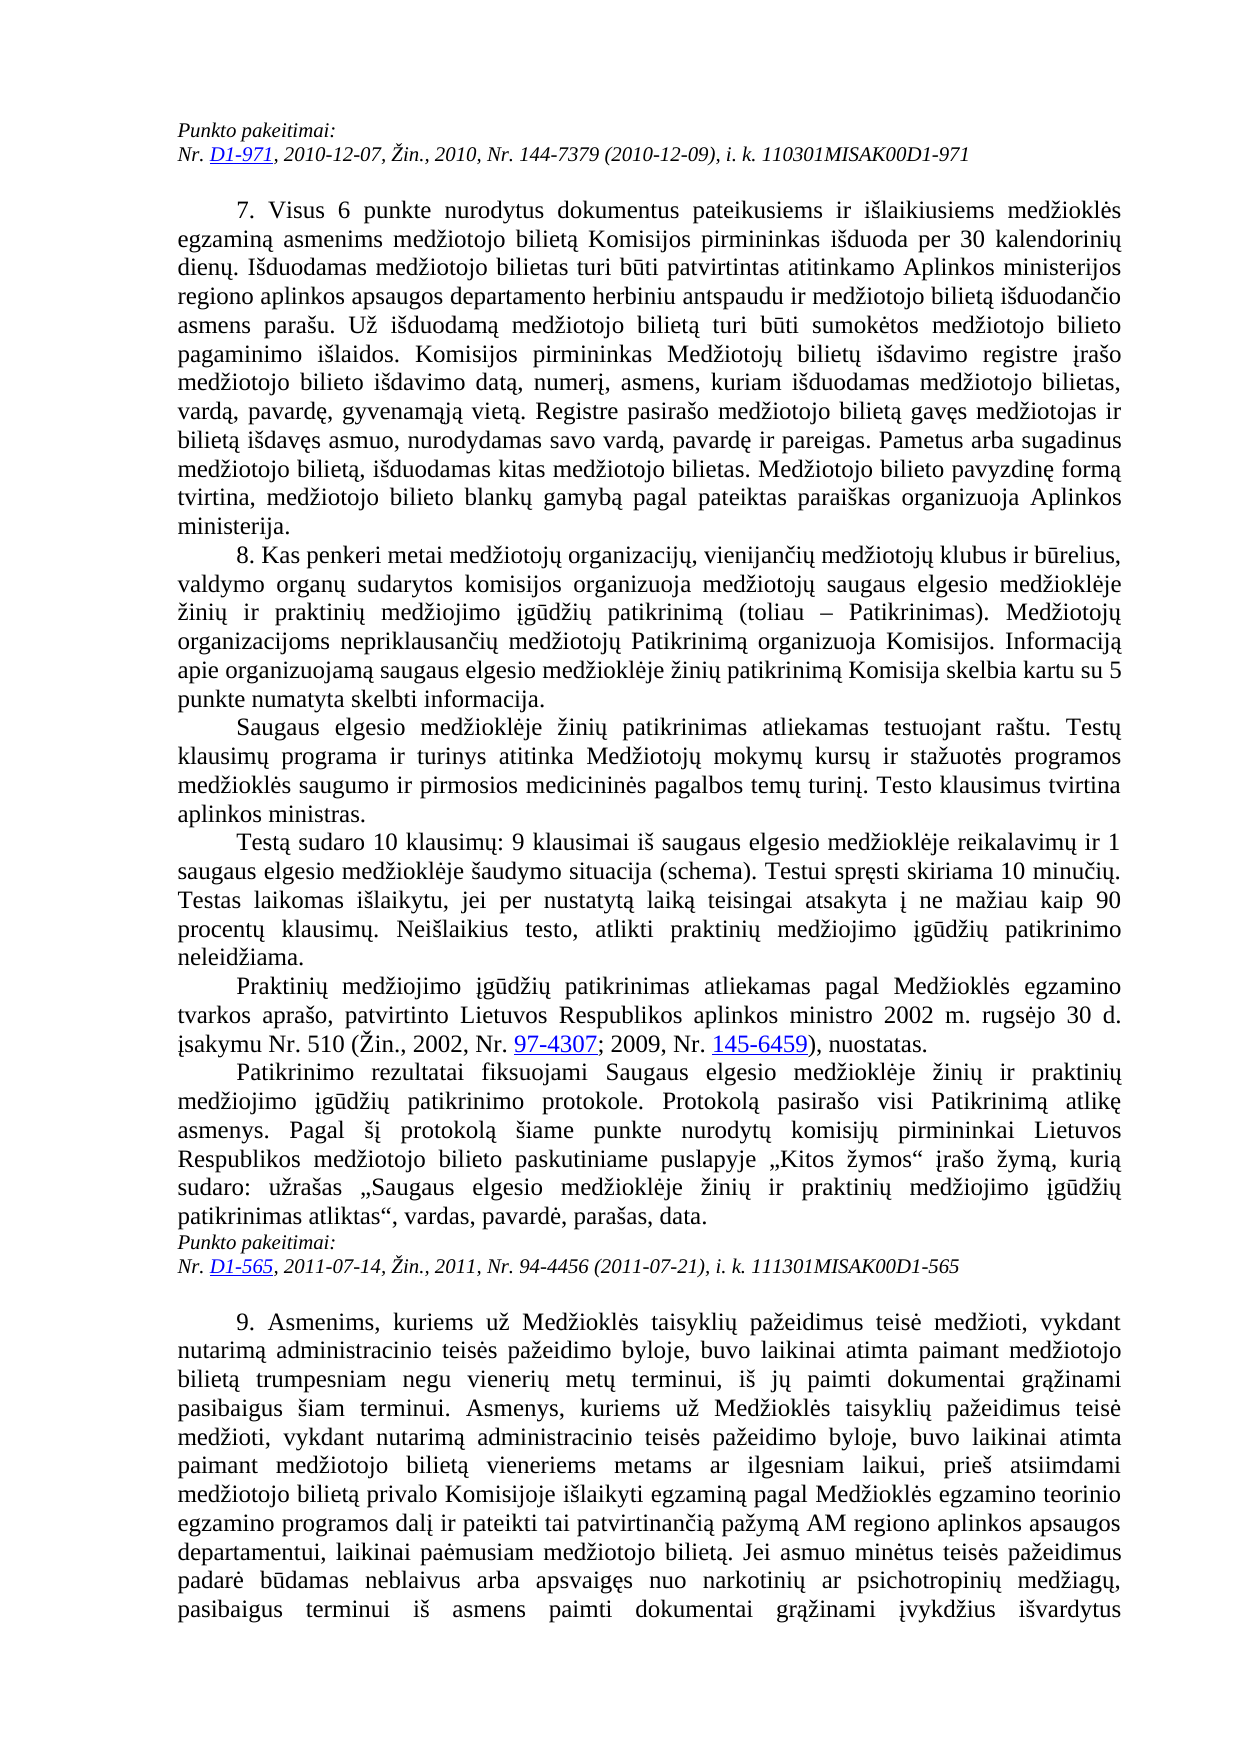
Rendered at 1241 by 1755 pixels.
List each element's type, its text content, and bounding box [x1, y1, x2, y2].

text Patikrinimo rezultatai fiksuojami Saugaus elgesio medžioklėje žinių ir praktinių medžiojimo įgūdžių patikrinimo protokole. Protokolą pasirašo visi Patikrinimą atlikę asmenys. Pagal šį protokolą šiame punkte nurodytų komisijų pirmininkai Lietuvos Respublikos medžiotojo bilieto paskutiniame puslapyje „Kitos žymos“ įrašo žymą, kurią sudaro: užrašas „Saugaus elgesio medžioklėje žinių ir praktinių medžiojimo įgūdžių patikrinimas atliktas“, vardas, pavardė, parašas, data. [177, 1057, 1122, 1230]
text Praktinių medžiojimo įgūdžių patikrinimas atliekamas pagal Medžioklės egzamino tvarkos aprašo, patvirtinto Lietuvos Respublikos aplinkos ministro 2002 m. rugsėjo 30 d. įsakymu Nr. 510 (Žin., 2002, Nr. 97-4307; 2009, Nr. 145-6459), nuostatas. [177, 971, 1122, 1057]
text Punkto pakeitimai: [177, 1230, 1122, 1254]
text Testą sudaro 10 klausimų: 9 klausimai iš saugaus elgesio medžioklėje reikalavimų ir 1 saugaus elgesio medžioklėje šaudymo situacija (schema). Testui spręsti skiriama 10 minučių. Testas laikomas išlaikytu, jei per nustatytą laiką teisingai atsakyta į ne mažiau kaip 90 procentų klausimų. Neišlaikius testo, atlikti praktinių medžiojimo įgūdžių patikrinimo neleidžiama. [177, 827, 1122, 971]
text 9. Asmenims, kuriems už Medžioklės taisyklių pažeidimus teisė medžioti, vykdant nutarimą administracinio teisės pažeidimo byloje, buvo laikinai atimta paimant medžiotojo bilietą trumpesniam negu vienerių metų terminui, iš jų paimti dokumentai grąžinami pasibaigus šiam terminui. Asmenys, kuriems už Medžioklės taisyklių pažeidimus teisė medžioti, vykdant nutarimą administracinio teisės pažeidimo byloje, buvo laikinai atimta paimant medžiotojo bilietą vieneriems metams ar ilgesniam laikui, prieš atsiimdami medžiotojo bilietą privalo Komisijoje išlaikyti egzaminą pagal Medžioklės egzamino teorinio egzamino programos dalį ir pateikti tai patvirtinančią pažymą AM regiono aplinkos apsaugos departamentui, laikinai paėmusiam medžiotojo bilietą. Jei asmuo minėtus teisės pažeidimus padarė būdamas neblaivus arba apsvaigęs nuo narkotinių ar psichotropinių medžiagų, pasibaigus terminui iš asmens paimti dokumentai grąžinami įvykdžius išvardytus [177, 1307, 1122, 1623]
text Punkto pakeitimai: [177, 118, 1122, 142]
text Saugaus elgesio medžioklėje žinių patikrinimas atliekamas testuojant raštu. Testų klausimų programa ir turinys atitinka Medžiotojų mokymų kursų ir stažuotės programos medžioklės saugumo ir pirmosios medicininės pagalbos temų turinį. Testo klausimus tvirtina aplinkos ministras. [177, 712, 1122, 827]
text 8. Kas penkeri metai medžiotojų organizacijų, vienijančių medžiotojų klubus ir būrelius, valdymo organų sudarytos komisijos organizuoja medžiotojų saugaus elgesio medžioklėje žinių ir praktinių medžiojimo įgūdžių patikrinimą (toliau – Patikrinimas). Medžiotojų organizacijoms nepriklausančių medžiotojų Patikrinimą organizuoja Komisijos. Informaciją apie organizuojamą saugaus elgesio medžioklėje žinių patikrinimą Komisija skelbia kartu su 5 punkte numatyta skelbti informacija. [177, 540, 1122, 712]
text 7. Visus 6 punkte nurodytus dokumentus pateikusiems ir išlaikiusiems medžioklės egzaminą asmenims medžiotojo bilietą Komisijos pirmininkas išduoda per 30 kalendorinių dienų. Išduodamas medžiotojo bilietas turi būti patvirtintas atitinkamo Aplinkos ministerijos regiono aplinkos apsaugos departamento herbiniu antspaudu ir medžiotojo bilietą išduodančio asmens parašu. Už išduodamą medžiotojo bilietą turi būti sumokėtos medžiotojo bilieto pagaminimo išlaidos. Komisijos pirmininkas Medžiotojų bilietų išdavimo registre įrašo medžiotojo bilieto išdavimo datą, numerį, asmens, kuriam išduodamas medžiotojo bilietas, vardą, pavardę, gyvenamąją vietą. Registre pasirašo medžiotojo bilietą gavęs medžiotojas ir bilietą išdavęs asmuo, nurodydamas savo vardą, pavardę ir pareigas. Pametus arba sugadinus medžiotojo bilietą, išduodamas kitas medžiotojo bilietas. Medžiotojo bilieto pavyzdinę formą tvirtina, medžiotojo bilieto blankų gamybą pagal pateiktas paraiškas organizuoja Aplinkos ministerija. [177, 195, 1122, 540]
text Nr. D1-971, 2010-12-07, Žin., 2010, Nr. 144-7379 (2010-12-09), i. k. 110301MISAK00D1-971 [177, 142, 1122, 166]
text Nr. D1-565, 2011-07-14, Žin., 2011, Nr. 94-4456 (2011-07-21), i. k. 111301MISAK00D1-565 [177, 1254, 1122, 1278]
